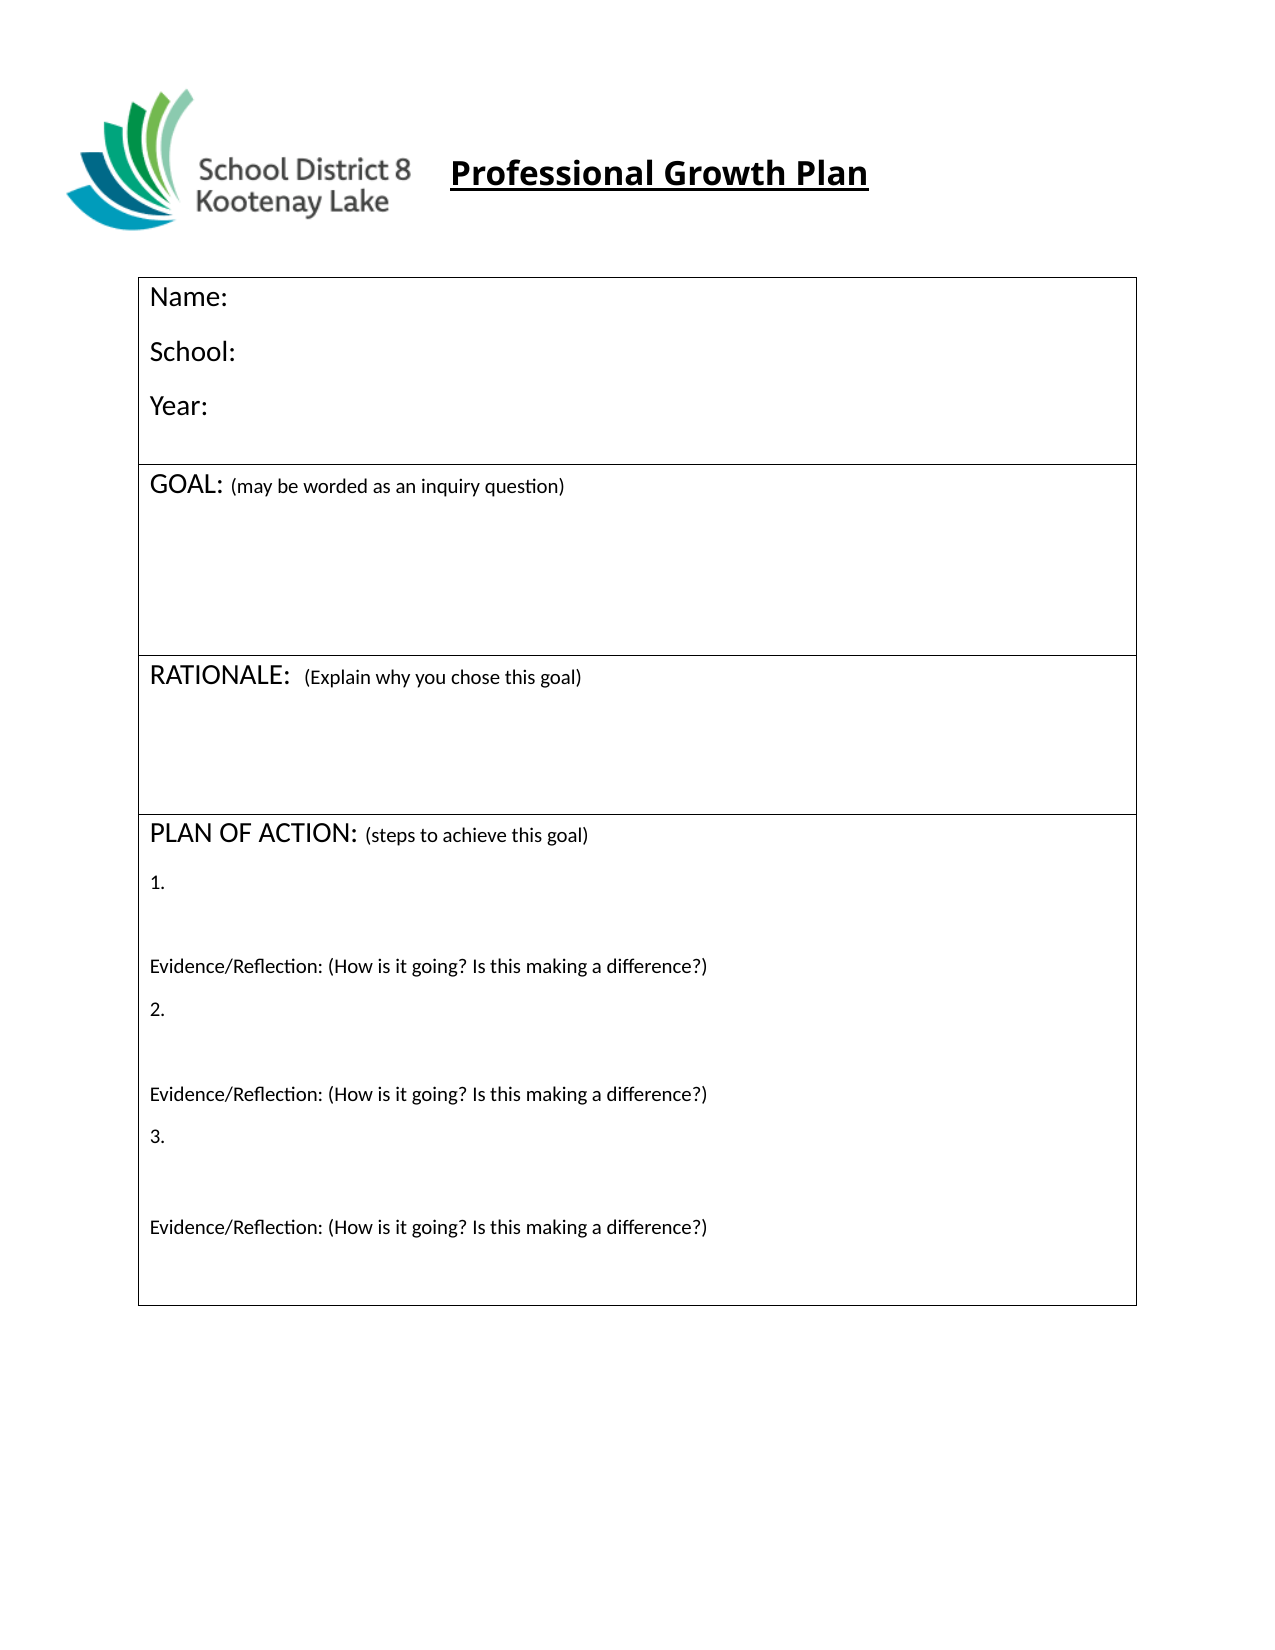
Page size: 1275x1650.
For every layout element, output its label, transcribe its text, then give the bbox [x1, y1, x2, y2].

text Professional Growth Plan [421, 150, 1125, 195]
table_cell RATIONALE: (Explain why you chose this goal) [139, 656, 1136, 813]
picture [44, 75, 421, 242]
table_cell PLAN OF ACTION: (steps to achieve this goal) 1. Evidence/Reflection: (How is it going? Is this making a difference?) 2. Evidence/Reflection: (How is it going? Is this making a difference?) 3. Evidence/Reflection: (How is it going? Is this making a difference?) [139, 815, 1136, 1305]
table_header Name: School: Year: [139, 278, 1136, 464]
table_cell GOAL: (may be worded as an inquiry question) [139, 465, 1136, 655]
